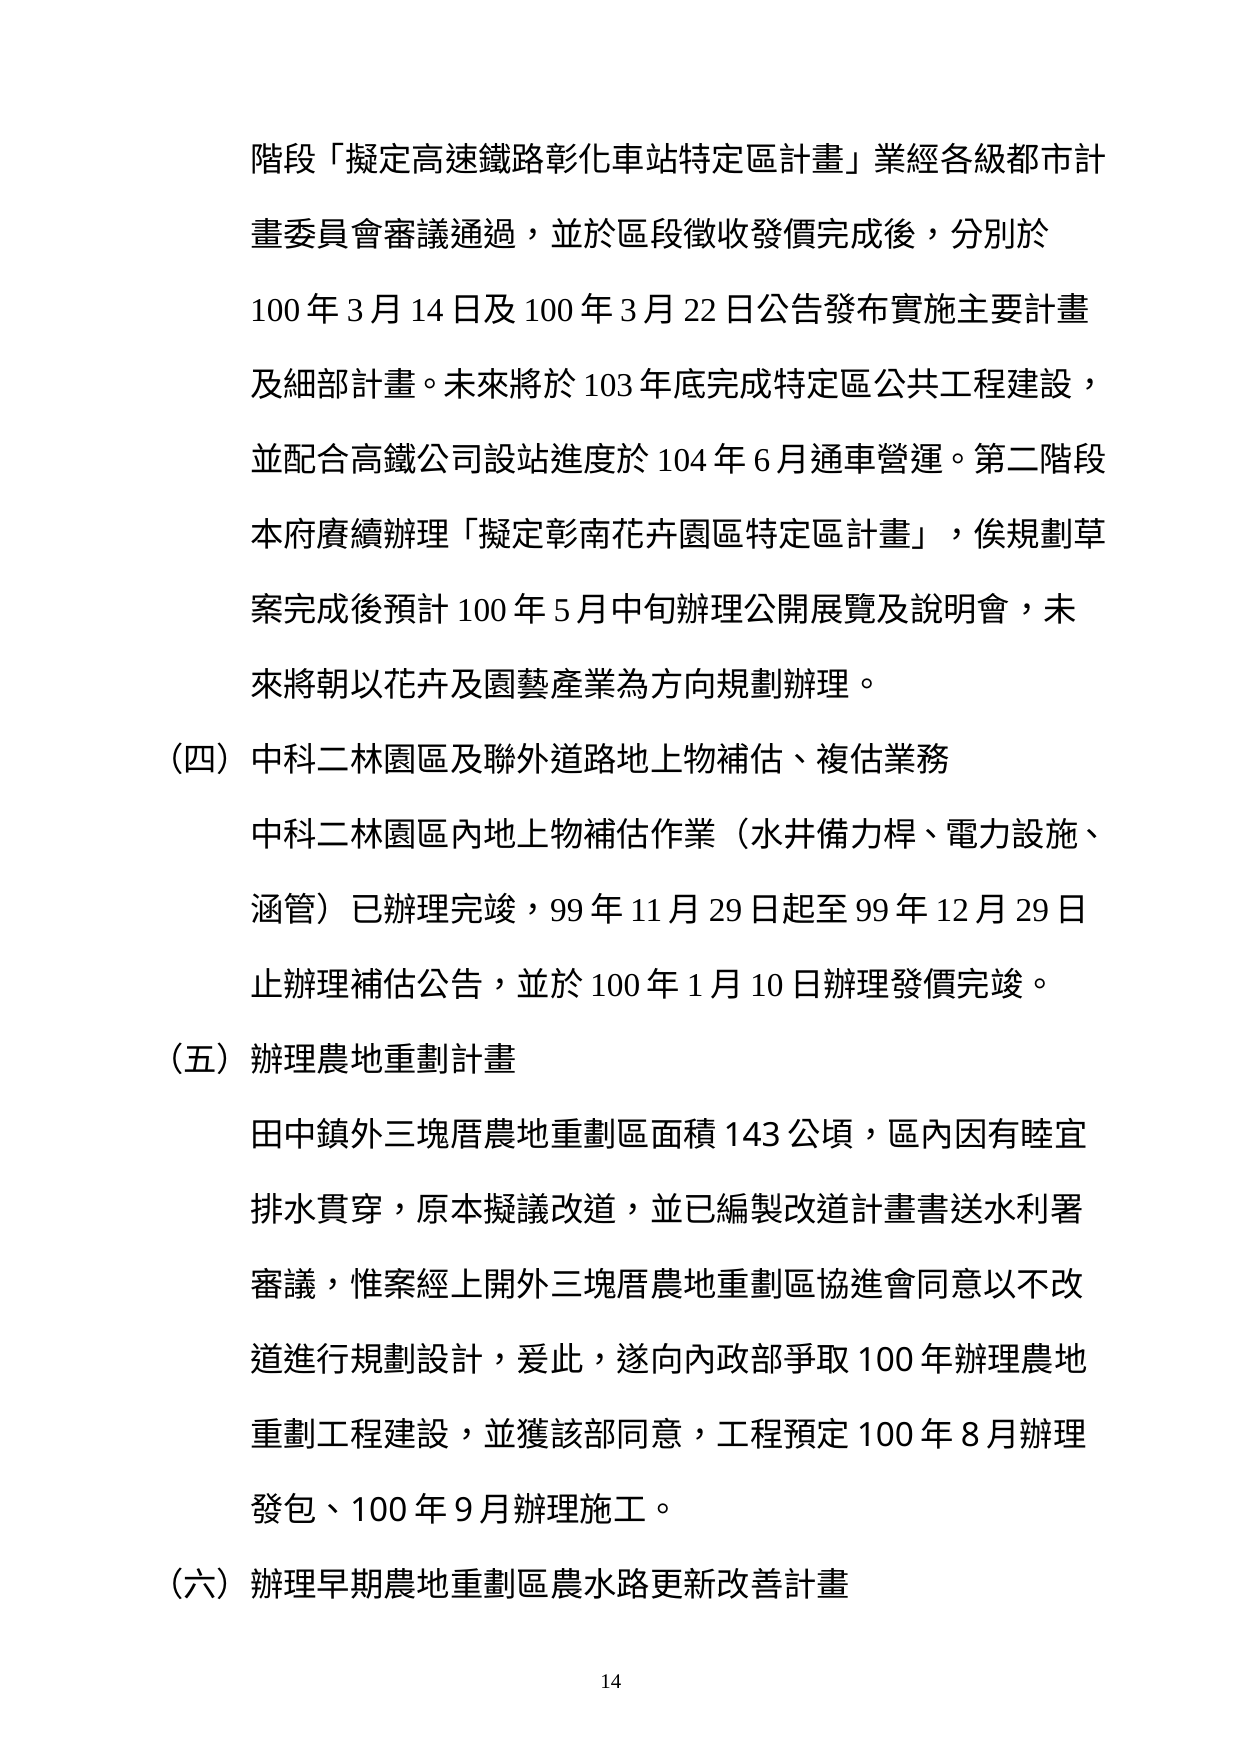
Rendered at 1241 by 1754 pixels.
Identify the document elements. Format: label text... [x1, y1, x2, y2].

text 中科二林園區內地上物補估作業（水井備力桿、電力設施、涵管）已辦理完竣，99年11月29日起至99年12月29日止辦理補估公告，並於100年1月10日辦理發價完竣。 [250, 795, 1106, 1020]
text （四）中科二林園區及聯外道路地上物補估、複估業務 [150, 720, 1106, 795]
text （六）辦理早期農地重劃區農水路更新改善計畫 [150, 1545, 1106, 1620]
text 階段「擬定高速鐵路彰化車站特定區計畫」業經各級都市計畫委員會審議通過，並於區段徵收發價完成後，分別於100年3月14日及100年3月22日公告發布實施主要計畫及細部計畫。未來將於103年底完成特定區公共工程建設，並配合高鐵公司設站進度於104年6月通車營運。第二階段本府賡續辦理「擬定彰南花卉園區特定區計畫」，俟規劃草案完成後預計100年5月中旬辦理公開展覽及說明會，未來將朝以花卉及園藝產業為方向規劃辦理。 [250, 120, 1106, 720]
text （五）辦理農地重劃計畫 [131, 1020, 1106, 1095]
text 田中鎮外三塊厝農地重劃區面積143公頃，區內因有睦宜排水貫穿，原本擬議改道，並已編製改道計畫書送水利署審議，惟案經上開外三塊厝農地重劃區協進會同意以不改道進行規劃設計，爰此，遂向內政部爭取100年辦理農地重劃工程建設，並獲該部同意，工程預定100年8月辦理發包、100年9月辦理施工。 [250, 1095, 1106, 1545]
